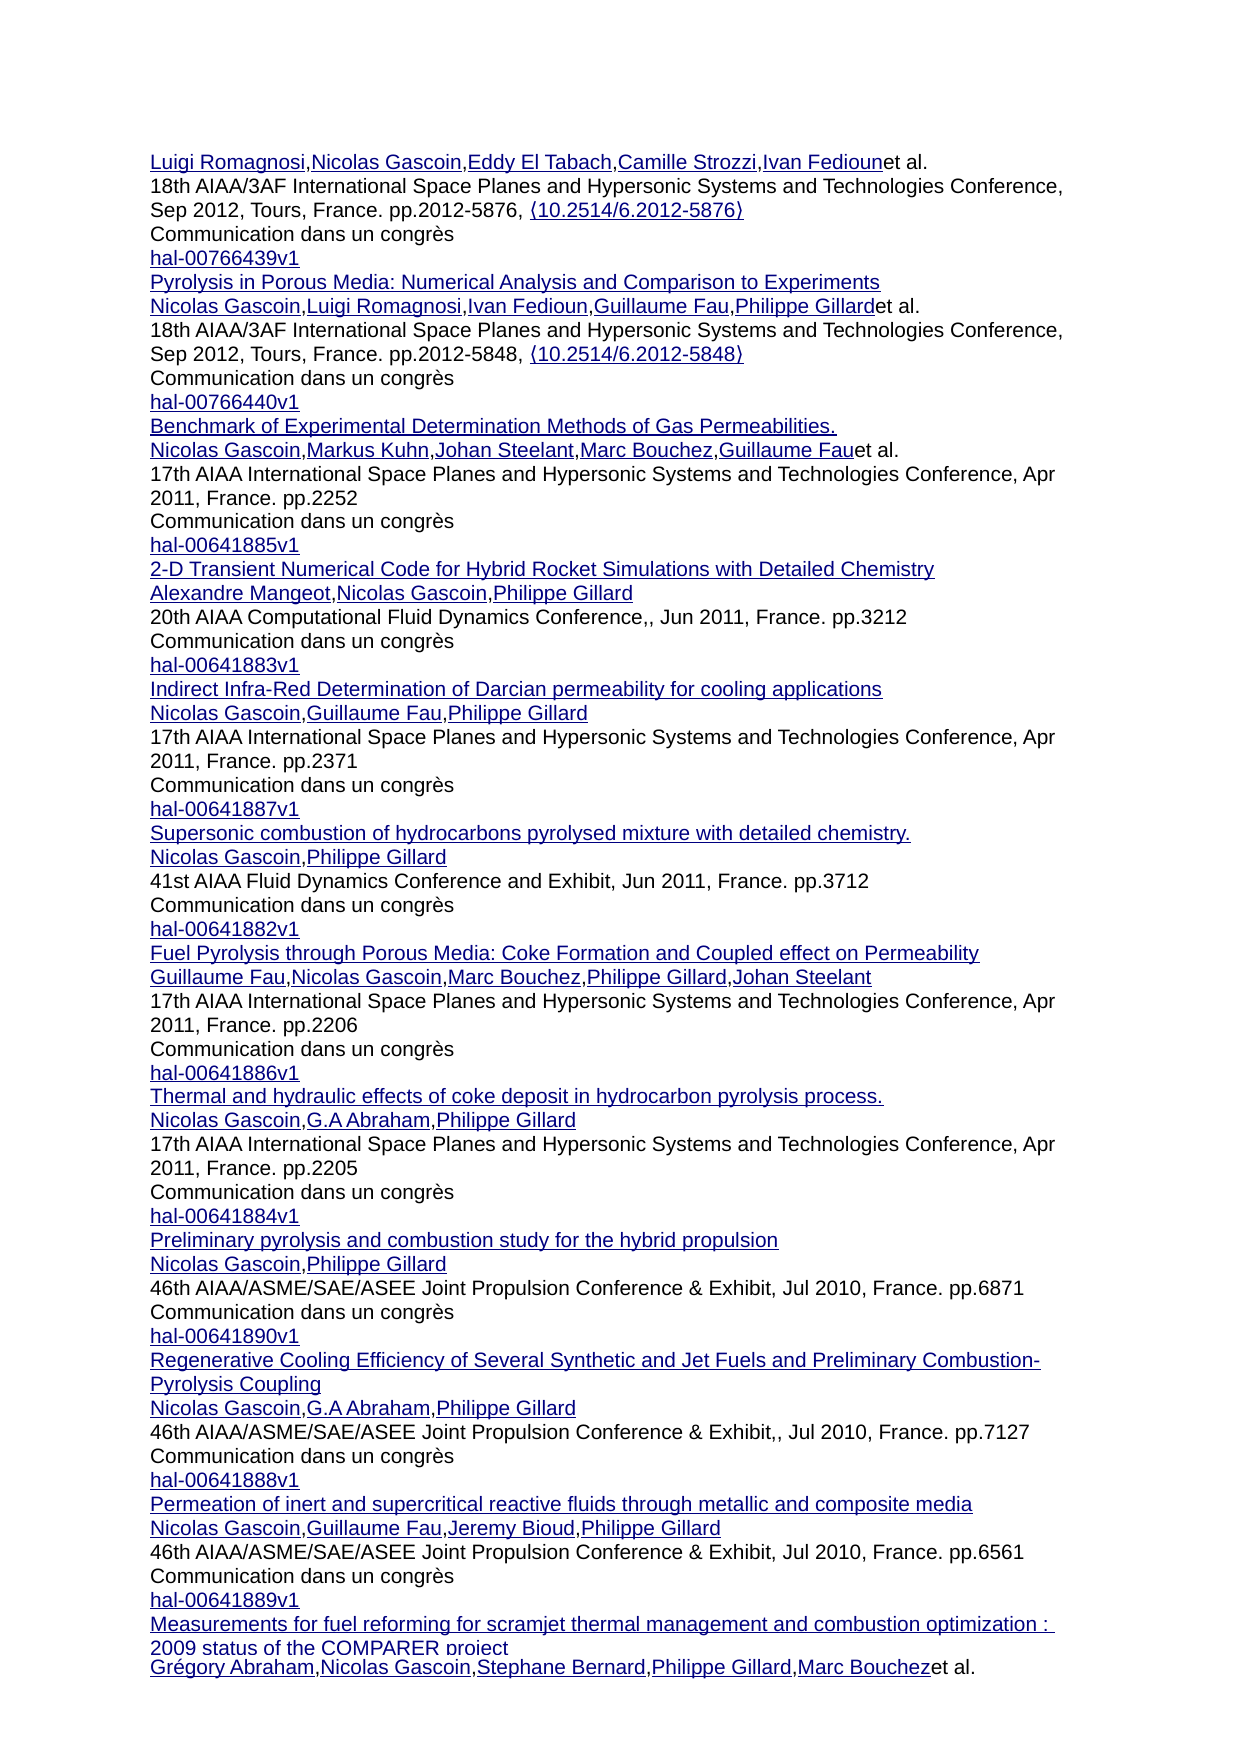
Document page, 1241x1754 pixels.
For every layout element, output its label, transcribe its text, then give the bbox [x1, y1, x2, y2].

table_cell Permeation of inert and supercritical reactive fluids through metallic and composite media Nicolas Gascoin,Guillaume Fau,Jeremy Bioud,Philippe Gillard 46th AIAA/ASME/SAE/ASEE Joint Propulsion Conference & Exhibit, Jul 2010, France. pp.6561 Communication dans un congrès hal-00641889v1 [150, 1492, 1090, 1611]
table_cell Pyrolysis in Porous Media: Numerical Analysis and Comparison to Experiments Nicolas Gascoin,Luigi Romagnosi,Ivan Fedioun,Guillaume Fau,Philippe Gillardet al. 18th AIAA/3AF International Space Planes and Hypersonic Systems and Technologies Conference, Sep 2012, Tours, France. pp.2012-5848, ⟨10.2514/6.2012-5848⟩ Communication dans un congrès hal-00766440v1 [150, 270, 1090, 413]
table_cell Luigi Romagnosi,Nicolas Gascoin,Eddy El Tabach,Camille Strozzi,Ivan Fediounet al. 18th AIAA/3AF International Space Planes and Hypersonic Systems and Technologies Conference, Sep 2012, Tours, France. pp.2012-5876, ⟨10.2514/6.2012-5876⟩ Communication dans un congrès hal-00766439v1 [150, 150, 1090, 270]
table_cell Benchmark of Experimental Determination Methods of Gas Permeabilities. Nicolas Gascoin,Markus Kuhn,Johan Steelant,Marc Bouchez,Guillaume Fauet al. 17th AIAA International Space Planes and Hypersonic Systems and Technologies Conference, Apr 2011, France. pp.2252 Communication dans un congrès hal-00641885v1 [150, 414, 1090, 557]
table_cell Fuel Pyrolysis through Porous Media: Coke Formation and Coupled effect on Permeability Guillaume Fau,Nicolas Gascoin,Marc Bouchez,Philippe Gillard,Johan Steelant 17th AIAA International Space Planes and Hypersonic Systems and Technologies Conference, Apr 2011, France. pp.2206 Communication dans un congrès hal-00641886v1 [150, 941, 1090, 1084]
table_cell Preliminary pyrolysis and combustion study for the hybrid propulsion Nicolas Gascoin,Philippe Gillard 46th AIAA/ASME/SAE/ASEE Joint Propulsion Conference & Exhibit, Jul 2010, France. pp.6871 Communication dans un congrès hal-00641890v1 [150, 1228, 1090, 1348]
table_cell Measurements for fuel reforming for scramjet thermal management and combustion optimization : 2009 status of the COMPARER project Grégory Abraham,Nicolas Gascoin,Stephane Bernard,Philippe Gillard,Marc Bouchezet al. [150, 1611, 1090, 1679]
table_cell Thermal and hydraulic effects of coke deposit in hydrocarbon pyrolysis process. Nicolas Gascoin,G.A Abraham,Philippe Gillard 17th AIAA International Space Planes and Hypersonic Systems and Technologies Conference, Apr 2011, France. pp.2205 Communication dans un congrès hal-00641884v1 [150, 1084, 1090, 1228]
table_cell Regenerative Cooling Efficiency of Several Synthetic and Jet Fuels and Preliminary Combustion-Pyrolysis Coupling Nicolas Gascoin,G.A Abraham,Philippe Gillard 46th AIAA/ASME/SAE/ASEE Joint Propulsion Conference & Exhibit,, Jul 2010, France. pp.7127 Communication dans un congrès hal-00641888v1 [150, 1348, 1090, 1492]
table_cell Indirect Infra-Red Determination of Darcian permeability for cooling applications Nicolas Gascoin,Guillaume Fau,Philippe Gillard 17th AIAA International Space Planes and Hypersonic Systems and Technologies Conference, Apr 2011, France. pp.2371 Communication dans un congrès hal-00641887v1 [150, 677, 1090, 821]
table_cell 2-D Transient Numerical Code for Hybrid Rocket Simulations with Detailed Chemistry Alexandre Mangeot,Nicolas Gascoin,Philippe Gillard 20th AIAA Computational Fluid Dynamics Conference,, Jun 2011, France. pp.3212 Communication dans un congrès hal-00641883v1 [150, 557, 1090, 677]
table_cell Supersonic combustion of hydrocarbons pyrolysed mixture with detailed chemistry. Nicolas Gascoin,Philippe Gillard 41st AIAA Fluid Dynamics Conference and Exhibit, Jun 2011, France. pp.3712 Communication dans un congrès hal-00641882v1 [150, 821, 1090, 941]
